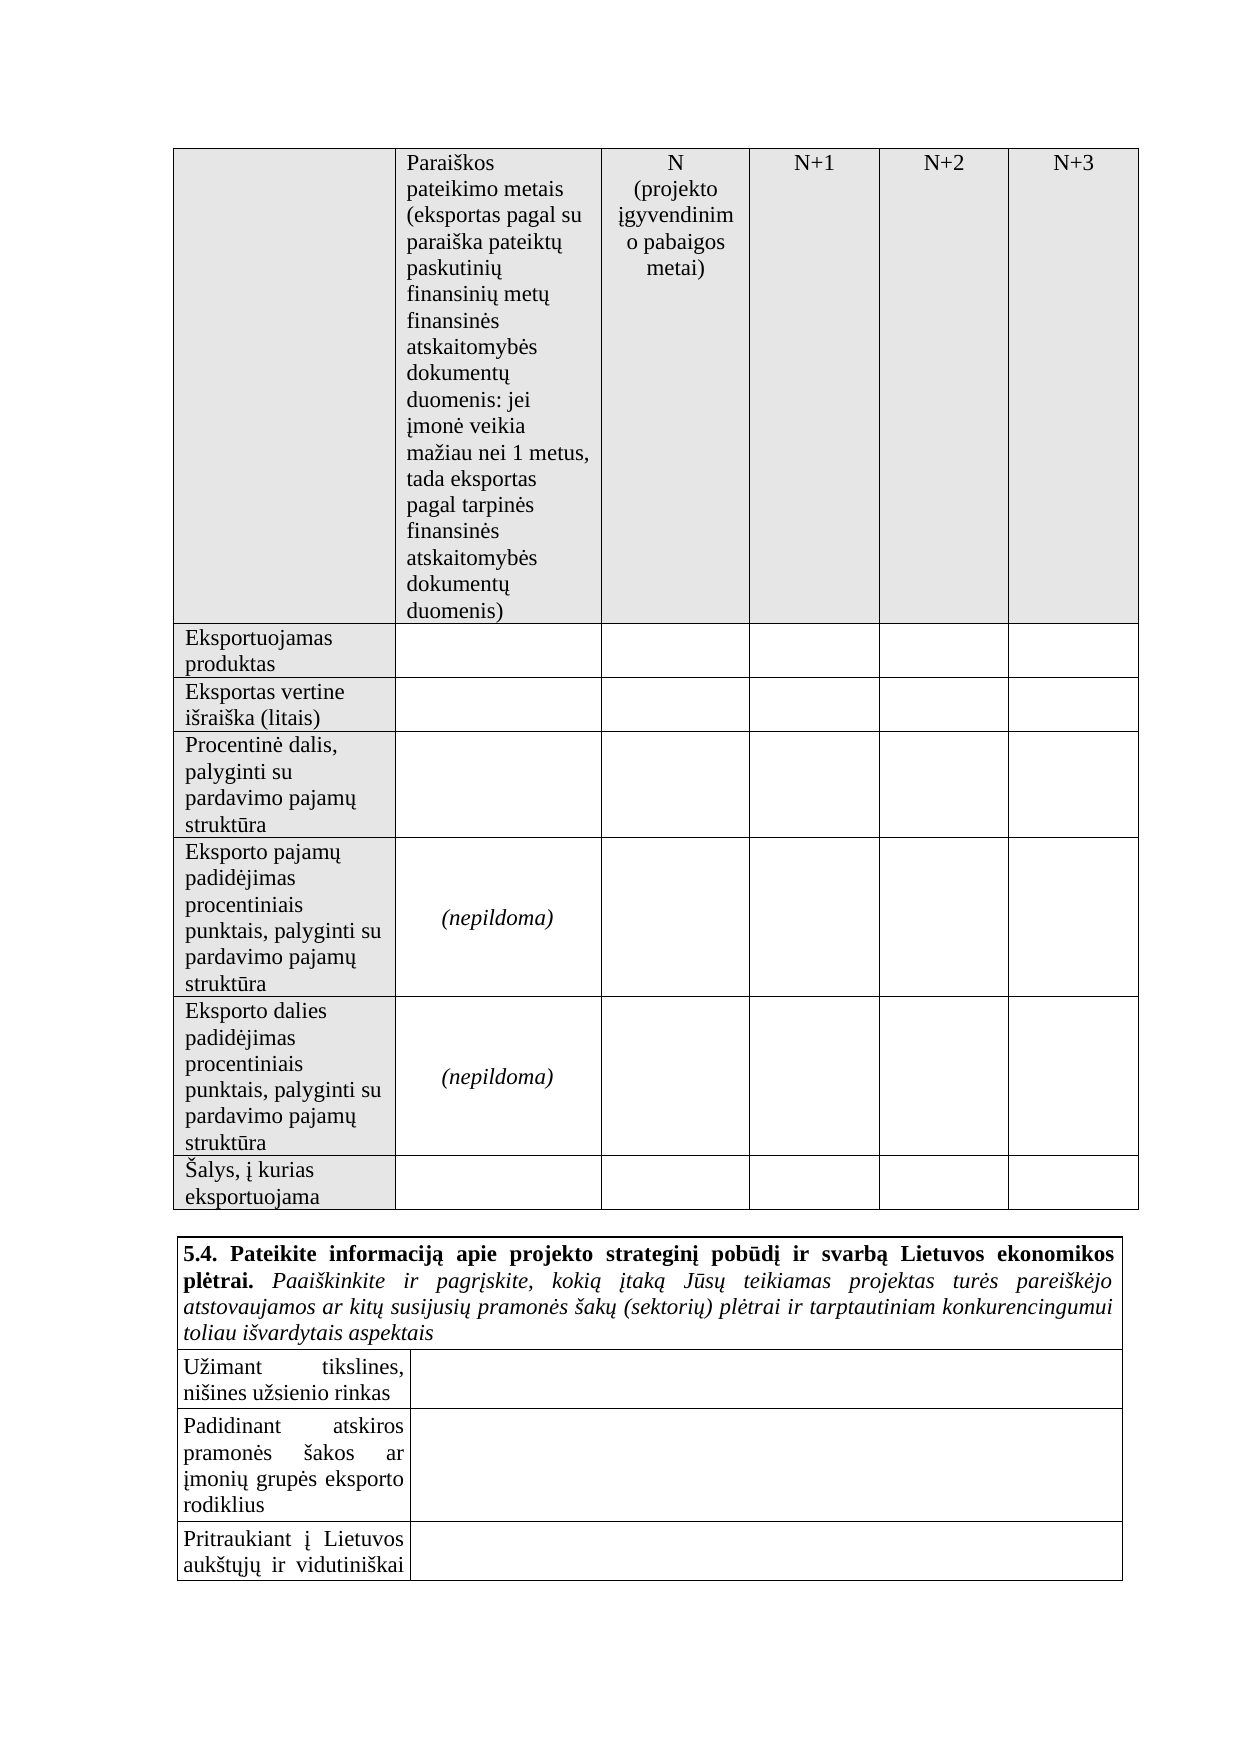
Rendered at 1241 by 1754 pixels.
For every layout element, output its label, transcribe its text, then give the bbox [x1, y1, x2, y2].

table_cell N+3 [1009, 149, 1138, 623]
table_cell [750, 997, 879, 1155]
table_cell [1009, 678, 1138, 731]
table_cell [411, 1350, 1122, 1408]
table_cell [750, 678, 879, 731]
table_cell Eksportuojamas produktas [174, 624, 395, 677]
table_cell Procentinė dalis, palyginti su pardavimo pajamų struktūra [174, 732, 395, 837]
table_cell Paraiškos pateikimo metais (eksportas pagal su paraiška pateiktų paskutinių finansinių metų finansinės atskaitomybės dokumentų duomenis: jei įmonė veikia mažiau nei 1 metus, tada eksportas pagal tarpinės finansinės atskaitomybės dokumentų duomenis) [396, 149, 601, 623]
table_cell [602, 678, 749, 731]
table_cell [396, 678, 601, 731]
table_cell [750, 1156, 879, 1209]
table_cell [880, 1156, 1008, 1209]
table_cell [1009, 624, 1138, 677]
table_cell Eksporto dalies padidėjimas procentiniais punktais, palyginti su pardavimo pajamų struktūra [174, 997, 395, 1155]
table_cell [750, 732, 879, 837]
table_cell [396, 732, 601, 837]
table_cell [1009, 732, 1138, 837]
table_cell [411, 1522, 1122, 1580]
table_cell [396, 624, 601, 677]
table_cell (nepildoma) [396, 838, 601, 996]
table_cell [602, 624, 749, 677]
table_cell [396, 1156, 601, 1209]
table_cell [880, 838, 1008, 996]
table_cell [602, 838, 749, 996]
table_cell [750, 838, 879, 996]
table_cell N+1 [750, 149, 879, 623]
table_cell Užimant tikslines, nišines užsienio rinkas [178, 1350, 410, 1408]
table_cell [602, 1156, 749, 1209]
table_cell Padidinant atskiros pramonės šakos ar įmonių grupės eksporto rodiklius [178, 1409, 410, 1521]
table_cell Eksportas vertine išraiška (litais) [174, 678, 395, 731]
table_cell [880, 624, 1008, 677]
table_cell N (projekto įgyvendinimo pabaigos metai) [602, 149, 749, 623]
table_cell [880, 678, 1008, 731]
table_header 5.4. Pateikite informaciją apie projekto strateginį pobūdį ir svarbą Lietuvos ekonomikos plėtrai. Paaiškinkite ir pagrįskite, kokią įtaką Jūsų teikiamas projektas turės pareiškėjo atstovaujamos ar kitų susijusių pramonės šakų (sektorių) plėtrai ir tarptautiniam konkurencingumui toliau išvardytais aspektais [178, 1238, 1122, 1349]
table_cell [750, 624, 879, 677]
table_cell [880, 732, 1008, 837]
table_cell Pritraukiant į Lietuvos aukštųjų ir vidutiniškai [178, 1522, 410, 1580]
table_cell Eksporto pajamų padidėjimas procentiniais punktais, palyginti su pardavimo pajamų struktūra [174, 838, 395, 996]
table_cell [1009, 997, 1138, 1155]
table_cell [602, 997, 749, 1155]
table_cell [602, 732, 749, 837]
table_cell [411, 1409, 1122, 1521]
table_cell Šalys, į kurias eksportuojama [174, 1156, 395, 1209]
table_cell N+2 [880, 149, 1008, 623]
table_cell [880, 997, 1008, 1155]
table_cell [1009, 838, 1138, 996]
table_cell [1009, 1156, 1138, 1209]
table_cell [174, 149, 395, 623]
table_cell (nepildoma) [396, 997, 601, 1155]
